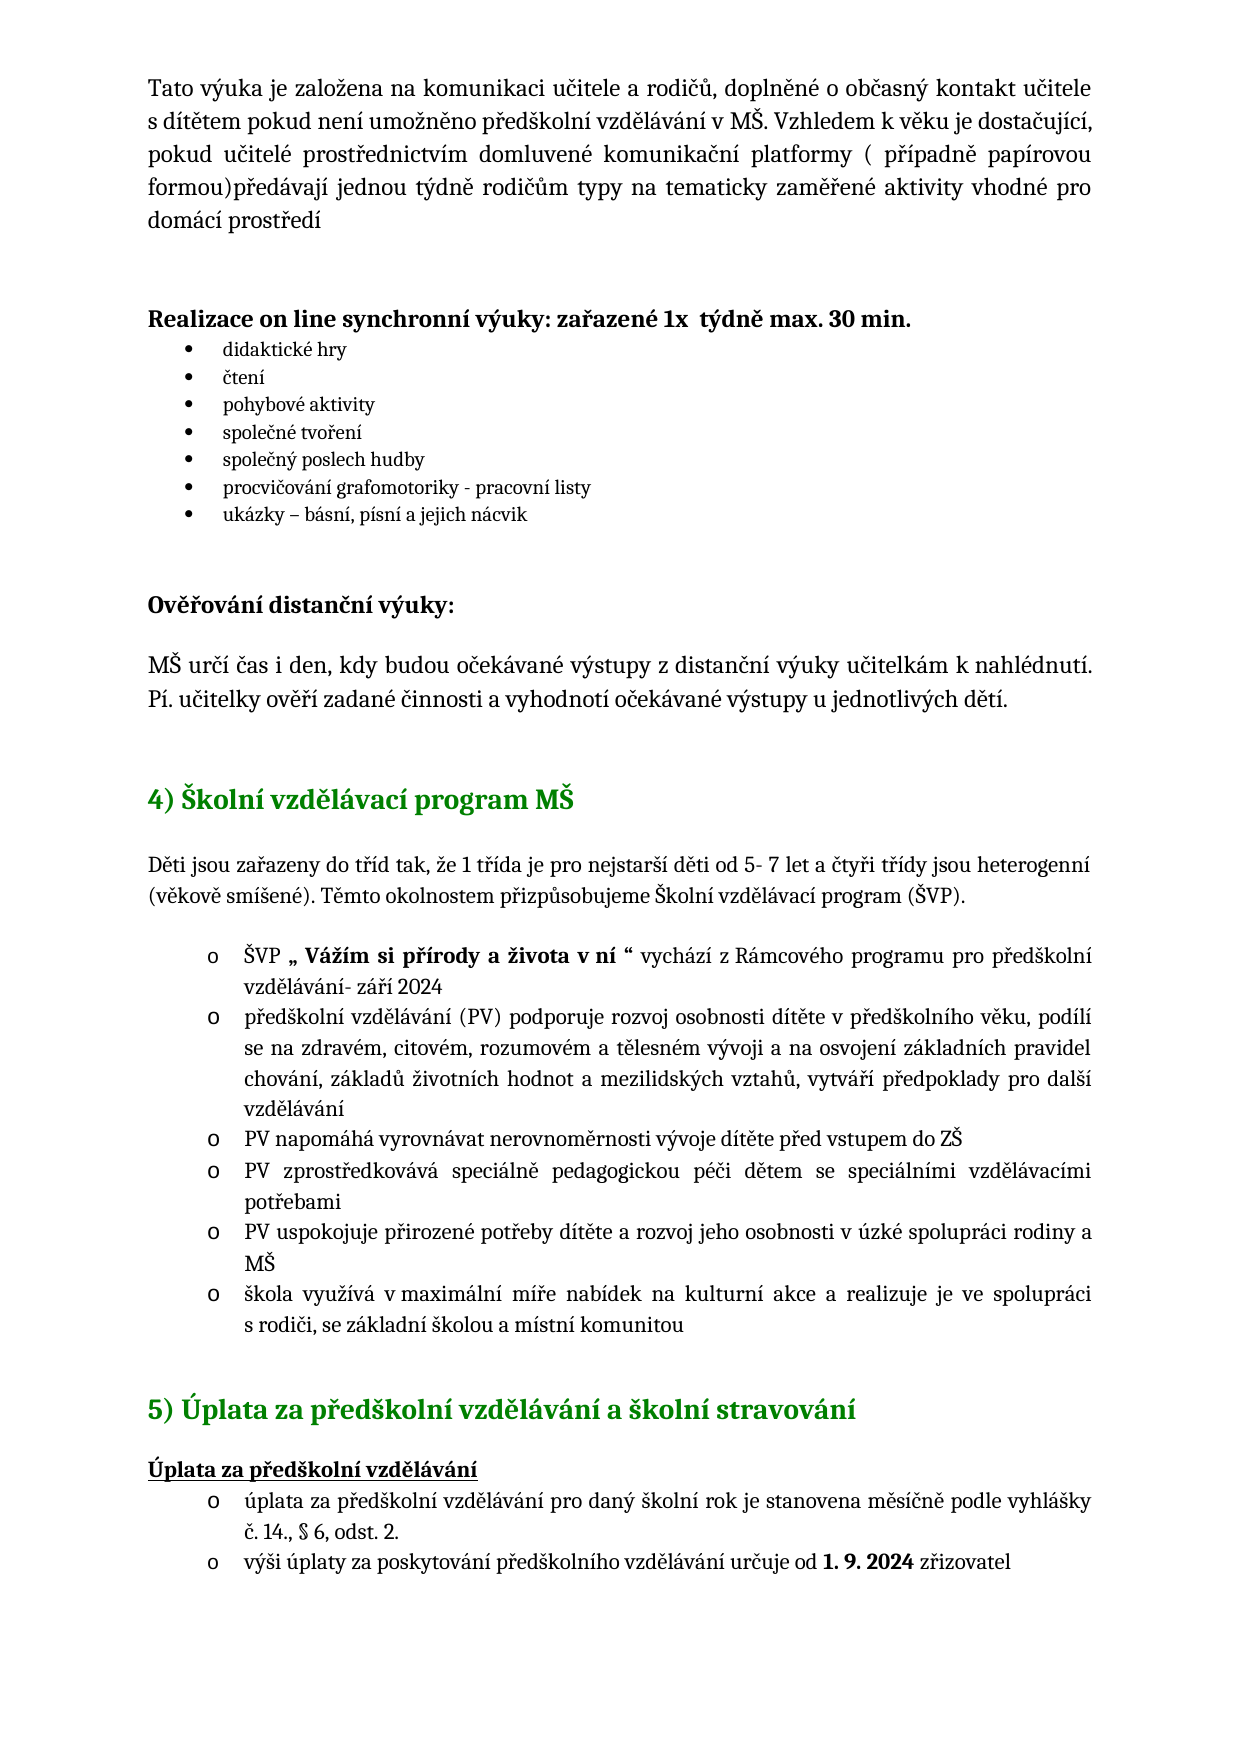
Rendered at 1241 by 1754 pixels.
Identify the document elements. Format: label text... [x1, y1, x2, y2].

list didaktické hry [185, 338, 1093, 362]
list PV uspokojuje přirozené potřeby dítěte a rozvoj jeho osobnosti v úzké spolupráci rodiny a MŠ [207, 1219, 1093, 1277]
list úplata za předškolní vzdělávání pro daný školní rok je stanovena měsíčně podle vyhlášky č. 14., § 6, odst. 2. [207, 1487, 1093, 1545]
text Realizace on line synchronní výuky: zařazené 1x týdně max. 30 min. [148, 305, 1093, 334]
list ŠVP „ Vážím si přírody a života v ní “ vychází z Rámcového programu pro předškolní vzdělávání- září 2024 [207, 943, 1093, 1000]
list výši úplaty za poskytování předškolního vzdělávání určuje od 1. 9. 2024 zřizovatel [207, 1549, 1093, 1576]
list předškolní vzdělávání (PV) podporuje rozvoj osobnosti dítěte v předškolního věku, podílí se na zdravém, citovém, rozumovém a tělesném vývoji a na osvojení základních pravidel chování, základů životních hodnot a mezilidských vztahů, vytváří předpoklady pro další vzdělávání [207, 1004, 1093, 1122]
list PV napomáhá vyrovnávat nerovnoměrnosti vývoje dítěte před vstupem do ZŠ [207, 1126, 1093, 1153]
text MŠ určí čas i den, kdy budou očekávané výstupy z distanční výuky učitelkám k nahlédnutí. Pí. učitelky ověří zadané činnosti a vyhodnotí očekávané výstupy u jednotlivých dětí. [148, 651, 1093, 713]
list společné tvoření [185, 420, 1093, 444]
list PV zprostředkovává speciálně pedagogickou péči dětem se speciálními vzdělávacími potřebami [207, 1157, 1093, 1215]
list čtení [185, 365, 1093, 389]
list ukázky – básní, písní a jejich nácvik [185, 503, 1093, 527]
text 4) Školní vzdělávací program MŠ [148, 783, 1093, 817]
text 5) Úplata za předškolní vzdělávání a školní stravování [148, 1393, 1093, 1427]
list pohybové aktivity [185, 393, 1093, 417]
text Úplata za předškolní vzdělávání [148, 1457, 1093, 1484]
text Děti jsou zařazeny do tříd tak, že 1 třída je pro nejstarší děti od 5- 7 let a čtyři třídy jsou heterogenní (věkově smíšené). Těmto okolnostem přizpůsobujeme Školní vzdělávací program (ŠVP). [148, 852, 1093, 909]
text Ověřování distanční výuky: [148, 591, 1093, 620]
list společný poslech hudby [185, 448, 1093, 472]
text Tato výuka je založena na komunikaci učitele a rodičů, doplněné o občasný kontakt učitele s dítětem pokud není umožněno předškolní vzdělávání v MŠ. Vzhledem k věku je dostačující, pokud učitelé prostřednictvím domluvené komunikační platformy ( případně papírovou formou)předávají jednou týdně rodičům typy na tematicky zaměřené aktivity vhodné pro domácí prostředí [148, 74, 1093, 234]
list procvičování grafomotoriky - pracovní listy [185, 475, 1093, 499]
list škola využívá v maximální míře nabídek na kulturní akce a realizuje je ve spolupráci s rodiči, se základní školou a místní komunitou [207, 1281, 1093, 1338]
